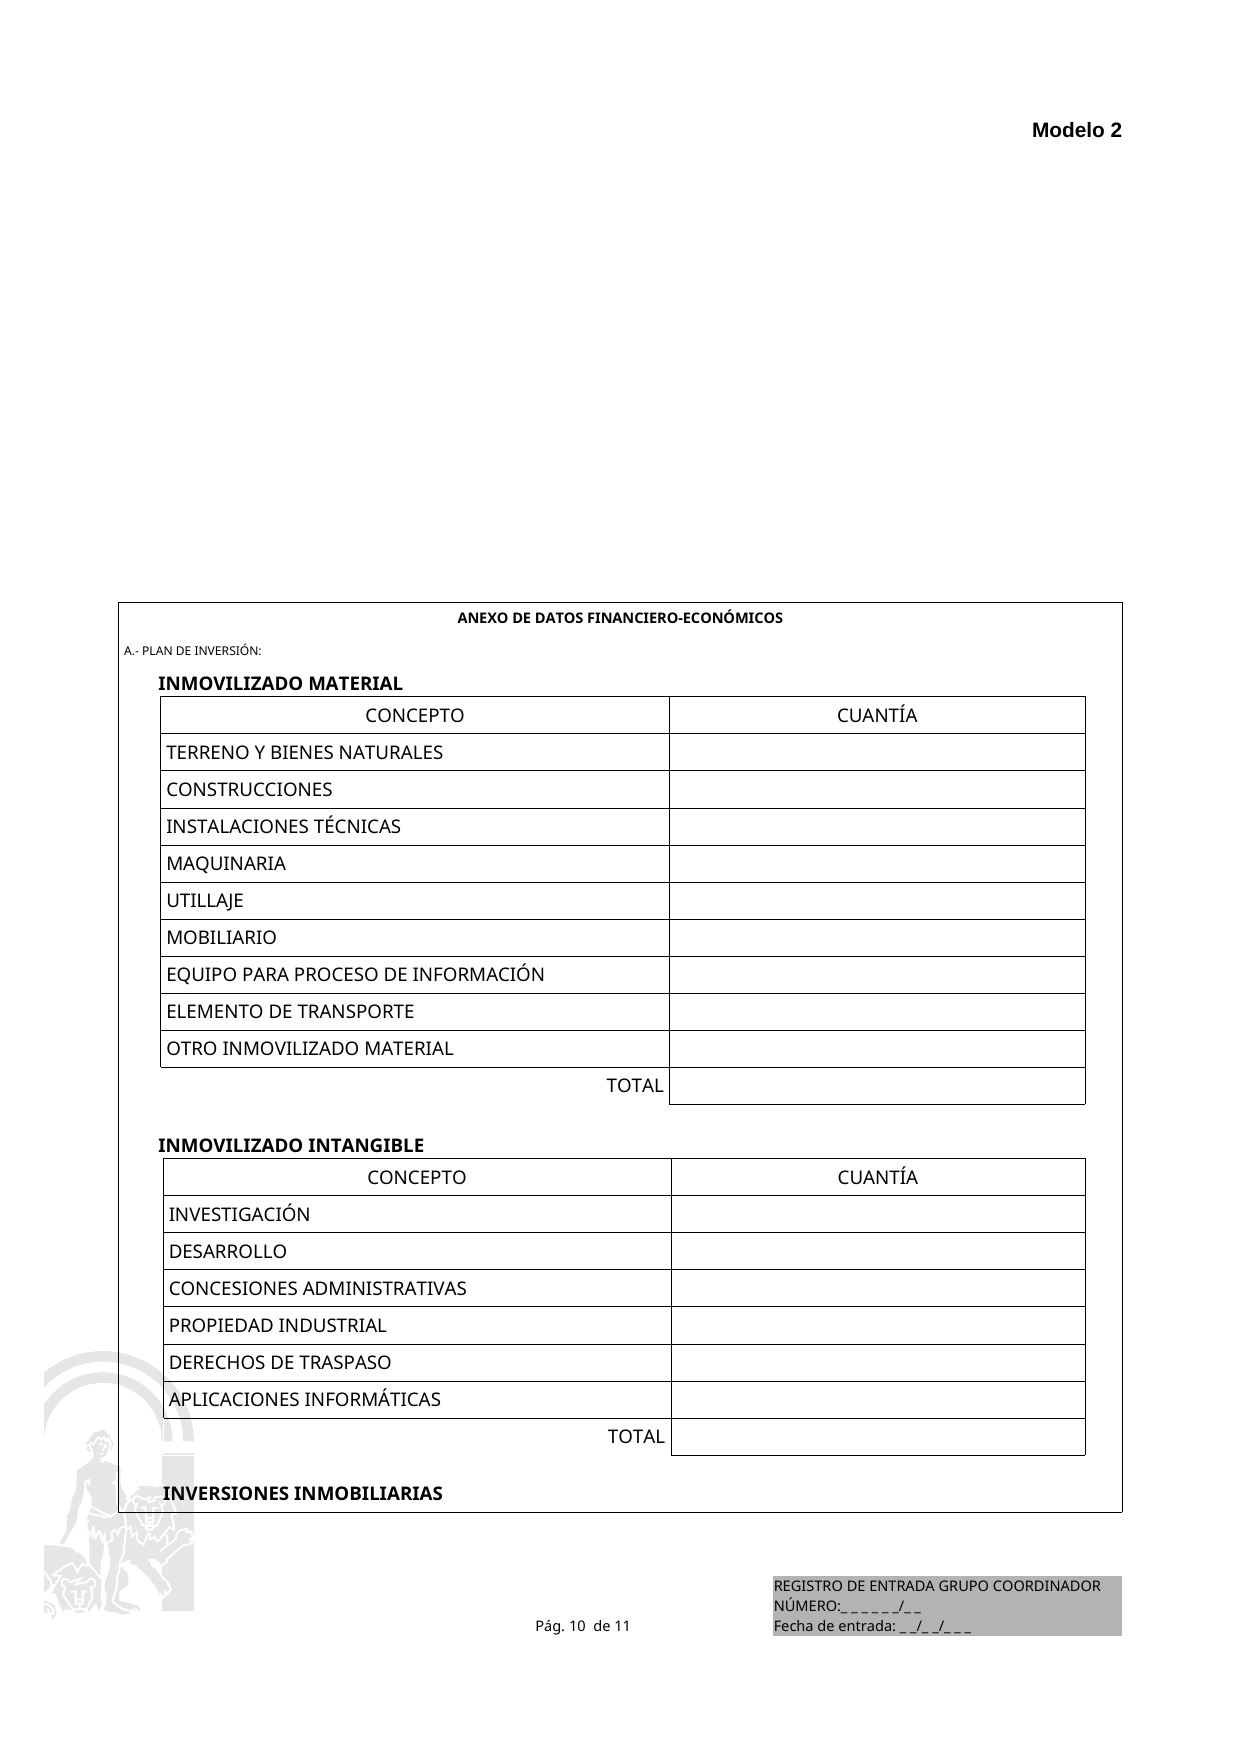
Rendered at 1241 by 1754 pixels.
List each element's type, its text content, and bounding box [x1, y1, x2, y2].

table_header ANEXO DE DATOS FINANCIERO-ECONÓMICOS A.- PLAN DE INVERSIÓN: INMOVILIZADO MATERIAL INMOVILIZADO INTANGIBLE INVERSIONES INMOBILIARIAS [119, 603, 1122, 1512]
table_cell CONSTRUCCIONES [161, 771, 669, 807]
table_cell DESARROLLO [164, 1233, 671, 1269]
table_cell [672, 1233, 1085, 1269]
table_cell DERECHOS DE TRASPASO [164, 1345, 671, 1381]
table_header CONCEPTO [164, 1159, 671, 1195]
table_cell [670, 734, 1085, 770]
table_cell [670, 920, 1085, 956]
table_cell INVESTIGACIÓN [164, 1196, 671, 1232]
table_header CUANTÍA [670, 697, 1085, 733]
table_cell MAQUINARIA [161, 846, 669, 882]
table_cell [670, 846, 1085, 882]
table_cell TERRENO Y BIENES NATURALES [161, 734, 669, 770]
table_cell UTILLAJE [161, 883, 669, 919]
table_cell INSTALACIONES TÉCNICAS [161, 809, 669, 844]
table_cell [672, 1419, 1085, 1455]
table_cell [670, 1031, 1085, 1067]
table_cell [672, 1270, 1085, 1306]
table_cell TOTAL [164, 1419, 671, 1455]
table_cell MOBILIARIO [161, 920, 669, 956]
table_cell EQUIPO PARA PROCESO DE INFORMACIÓN [161, 957, 669, 993]
table_cell OTRO INMOVILIZADO MATERIAL [161, 1031, 669, 1067]
table_cell [670, 883, 1085, 919]
table_cell [672, 1307, 1085, 1343]
table_header CUANTÍA [672, 1159, 1085, 1195]
table_cell [670, 994, 1085, 1030]
table_cell [670, 771, 1085, 807]
table_cell [670, 1068, 1085, 1104]
table_cell CONCESIONES ADMINISTRATIVAS [164, 1270, 671, 1306]
table_header CONCEPTO [161, 697, 669, 733]
table_cell [672, 1345, 1085, 1381]
table_cell [670, 957, 1085, 993]
table_cell [672, 1196, 1085, 1232]
table_cell PROPIEDAD INDUSTRIAL [164, 1307, 671, 1343]
table_cell APLICACIONES INFORMÁTICAS [173, 1382, 671, 1418]
table_cell [670, 809, 1085, 844]
table_cell ELEMENTO DE TRANSPORTE [161, 994, 669, 1030]
table_cell [672, 1382, 1085, 1418]
table_cell TOTAL [161, 1068, 669, 1104]
